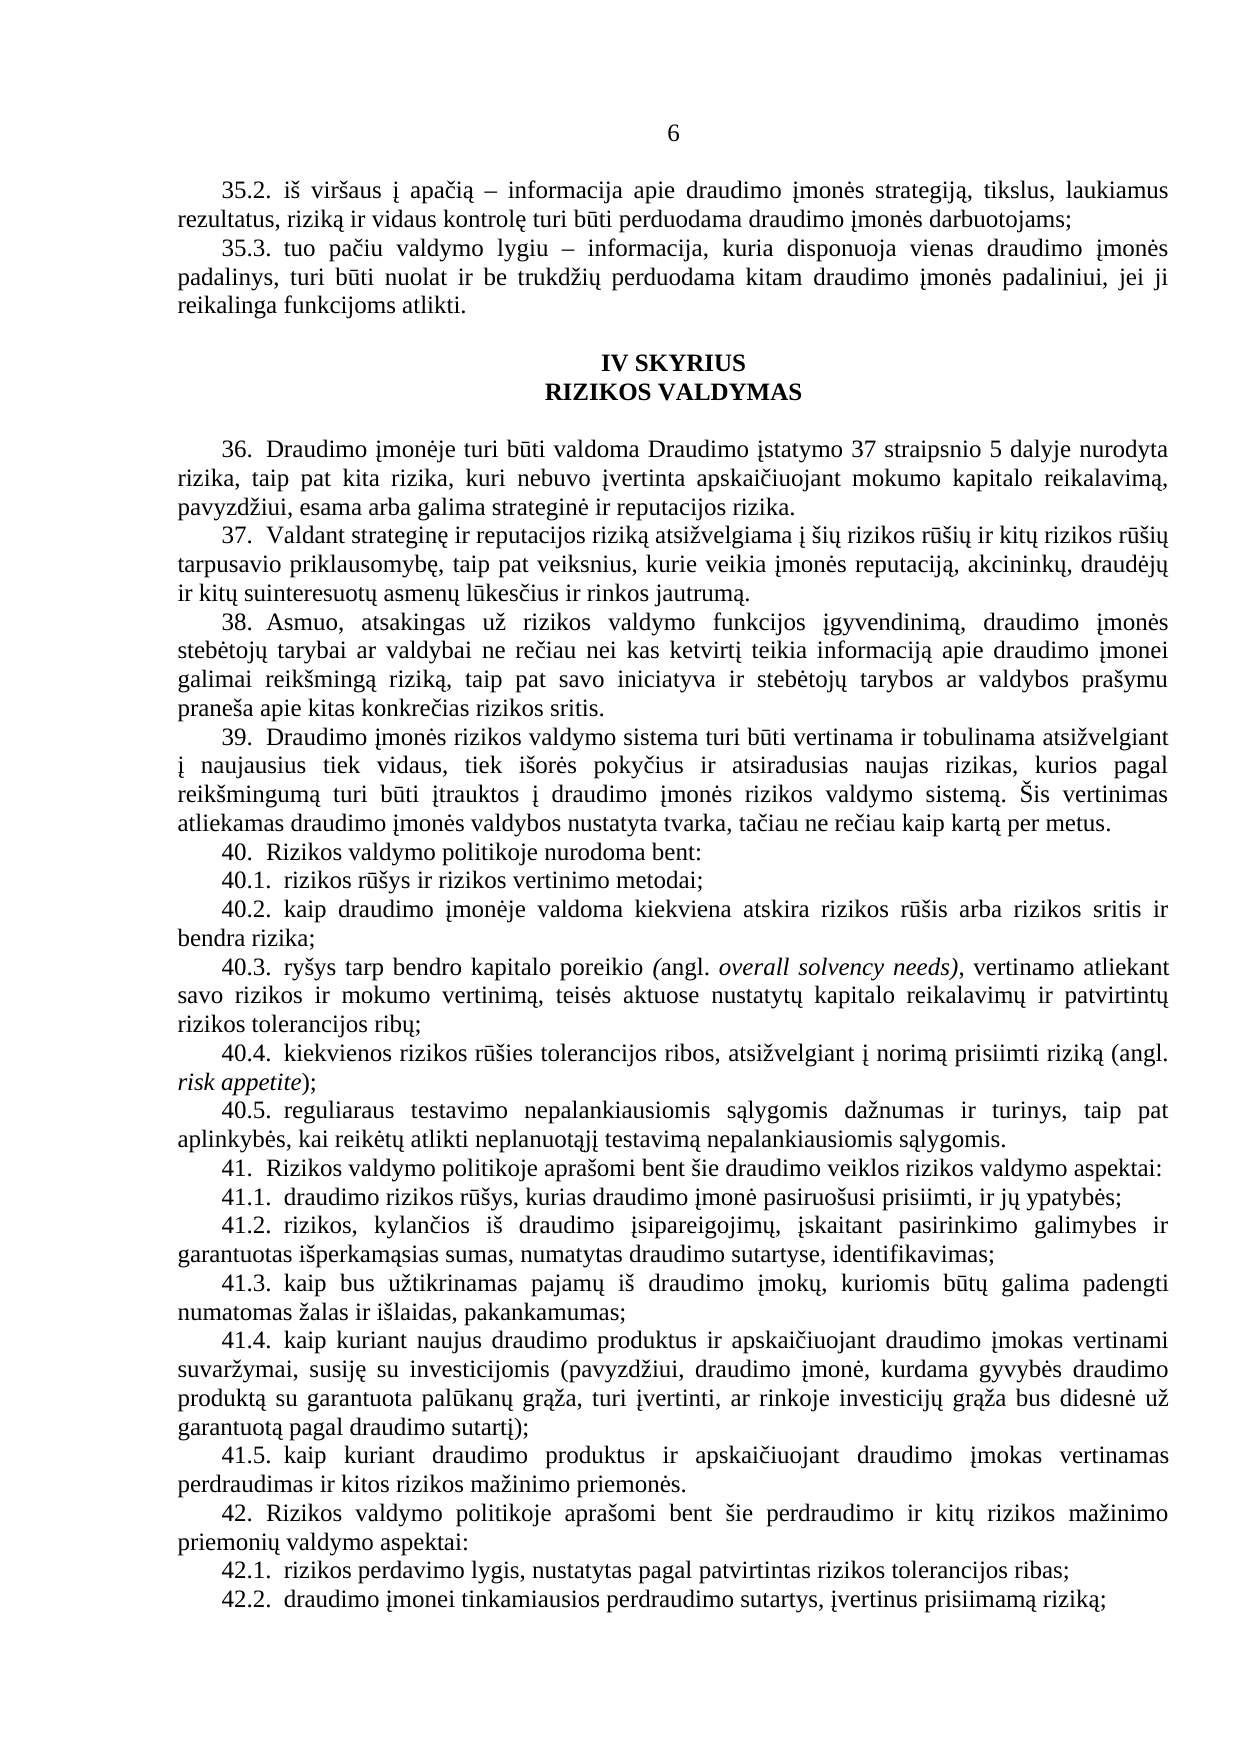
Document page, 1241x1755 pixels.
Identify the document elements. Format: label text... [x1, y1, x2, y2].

text 40.5. reguliaraus testavimo nepalankiausiomis sąlygomis dažnumas ir turinys, taip pat aplinkybės, kai reikėtų atlikti neplanuotąjį testavimą nepalankiausiomis sąlygomis. [177, 1096, 1169, 1153]
text 37. Valdant strateginę ir reputacijos riziką atsižvelgiama į šių rizikos rūšių ir kitų rizikos rūšių tarpusavio priklausomybę, taip pat veiksnius, kurie veikia įmonės reputaciją, akcininkų, draudėjų ir kitų suinteresuotų asmenų lūkesčius ir rinkos jautrumą. [177, 521, 1169, 607]
text 36. Draudimo įmonėje turi būti valdoma Draudimo įstatymo 37 straipsnio 5 dalyje nurodyta rizika, taip pat kita rizika, kuri nebuvo įvertinta apskaičiuojant mokumo kapitalo reikalavimą, pavyzdžiui, esama arba galima strateginė ir reputacijos rizika. [177, 434, 1169, 521]
text 42. Rizikos valdymo politikoje aprašomi bent šie perdraudimo ir kitų rizikos mažinimo priemonių valdymo aspektai: [177, 1498, 1169, 1556]
text 40.2. kaip draudimo įmonėje valdoma kiekviena atskira rizikos rūšis arba rizikos sritis ir bendra rizika; [177, 894, 1169, 952]
text 41.2. rizikos, kylančios iš draudimo įsipareigojimų, įskaitant pasirinkimo galimybes ir garantuotas išperkamąsias sumas, numatytas draudimo sutartyse, identifikavimas; [177, 1211, 1169, 1268]
text 41. Rizikos valdymo politikoje aprašomi bent šie draudimo veiklos rizikos valdymo aspektai: [177, 1153, 1169, 1182]
text 40.3. ryšys tarp bendro kapitalo poreikio (angl. overall solvency needs), vertinamo atliekant savo rizikos ir mokumo vertinimą, teisės aktuose nustatytų kapitalo reikalavimų ir patvirtintų rizikos tolerancijos ribų; [177, 952, 1169, 1038]
text 41.5. kaip kuriant draudimo produktus ir apskaičiuojant draudimo įmokas vertinamas perdraudimas ir kitos rizikos mažinimo priemonės. [177, 1441, 1169, 1498]
text 38. Asmuo, atsakingas už rizikos valdymo funkcijos įgyvendinimą, draudimo įmonės stebėtojų tarybai ar valdybai ne rečiau nei kas ketvirtį teikia informaciją apie draudimo įmonei galimai reikšmingą riziką, taip pat savo iniciatyva ir stebėtojų tarybos ar valdybos prašymu praneša apie kitas konkrečias rizikos sritis. [177, 607, 1169, 722]
text 40.4. kiekvienos rizikos rūšies tolerancijos ribos, atsižvelgiant į norimą prisiimti riziką (angl. risk appetite); [177, 1038, 1169, 1096]
text 41.3. kaip bus užtikrinamas pajamų iš draudimo įmokų, kuriomis būtų galima padengti numatomas žalas ir išlaidas, pakankamumas; [177, 1268, 1169, 1326]
text 42.2. draudimo įmonei tinkamiausios perdraudimo sutartys, įvertinus prisiimamą riziką; [177, 1584, 1169, 1613]
text 41.1. draudimo rizikos rūšys, kurias draudimo įmonė pasiruošusi prisiimti, ir jų ypatybės; [177, 1182, 1169, 1211]
text 41.4. kaip kuriant naujus draudimo produktus ir apskaičiuojant draudimo įmokas vertinami suvaržymai, susiję su investicijomis (pavyzdžiui, draudimo įmonė, kurdama gyvybės draudimo produktą su garantuota palūkanų grąža, turi įvertinti, ar rinkoje investicijų grąža bus didesnė už garantuotą pagal draudimo sutartį); [177, 1326, 1169, 1441]
text RIZIKOS VALDYMAS [177, 377, 1169, 406]
text 35.2. iš viršaus į apačią – informacija apie draudimo įmonės strategiją, tikslus, laukiamus rezultatus, riziką ir vidaus kontrolę turi būti perduodama draudimo įmonės darbuotojams; [177, 176, 1169, 233]
text 40. Rizikos valdymo politikoje nurodoma bent: [177, 837, 1169, 866]
text 40.1. rizikos rūšys ir rizikos vertinimo metodai; [177, 866, 1169, 894]
text 39. Draudimo įmonės rizikos valdymo sistema turi būti vertinama ir tobulinama atsižvelgiant į naujausius tiek vidaus, tiek išorės pokyčius ir atsiradusias naujas rizikas, kurios pagal reikšmingumą turi būti įtrauktos į draudimo įmonės rizikos valdymo sistemą. Šis vertinimas atliekamas draudimo įmonės valdybos nustatyta tvarka, tačiau ne rečiau kaip kartą per metus. [177, 722, 1169, 837]
text 42.1. rizikos perdavimo lygis, nustatytas pagal patvirtintas rizikos tolerancijos ribas; [177, 1556, 1169, 1584]
text IV SKYRIUS [177, 348, 1169, 377]
text 35.3. tuo pačiu valdymo lygiu – informacija, kuria disponuoja vienas draudimo įmonės padalinys, turi būti nuolat ir be trukdžių perduodama kitam draudimo įmonės padaliniui, jei ji reikalinga funkcijoms atlikti. [177, 233, 1169, 319]
